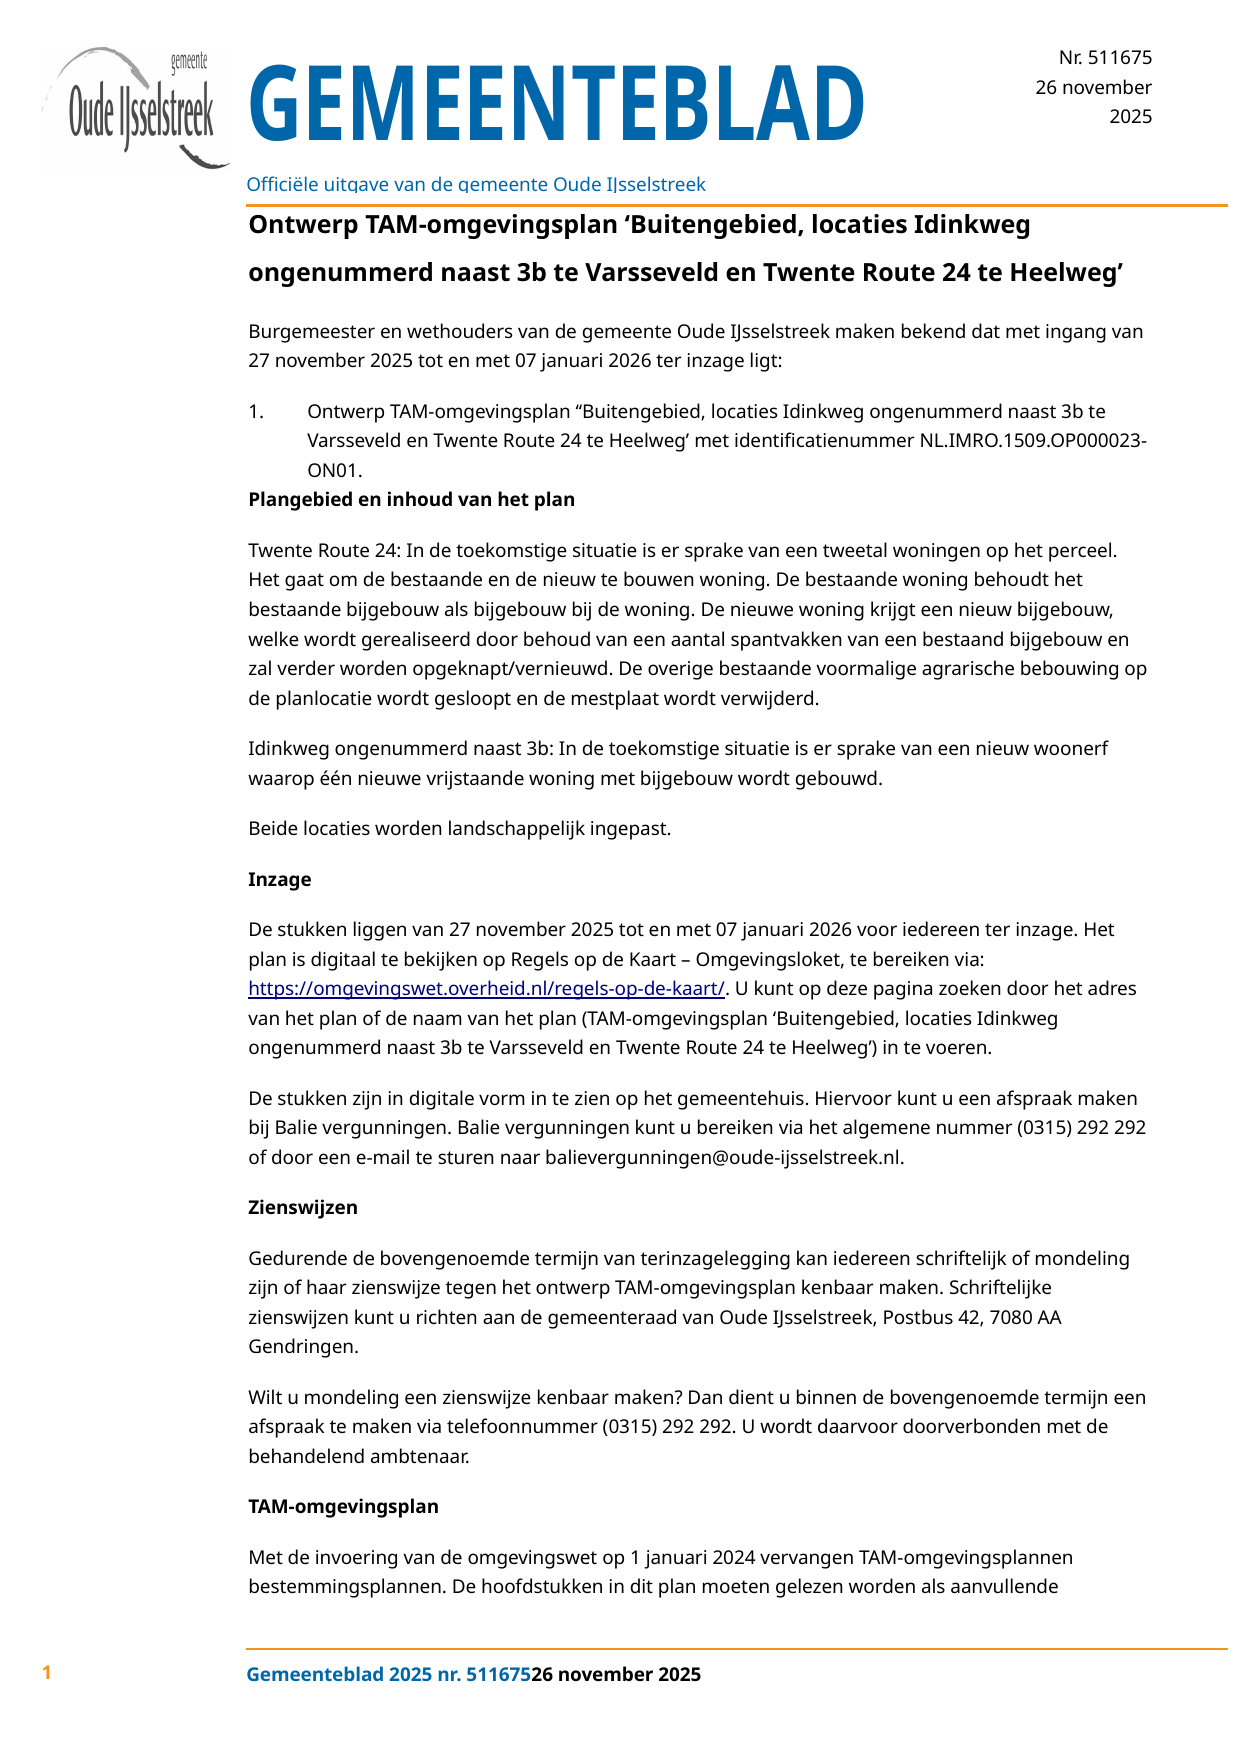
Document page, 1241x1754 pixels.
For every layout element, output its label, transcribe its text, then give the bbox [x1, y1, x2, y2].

text Met de invoering van de omgevingswet op 1 januari 2024 vervangen TAM-omgevingsplannen bestemmingsplannen. De hoofdstukken in dit plan moeten gelezen worden als aanvullende [248, 1544, 1152, 1599]
text Wilt u mondeling een zienswijze kenbaar maken? Dan dient u binnen de bovengenoemde termijn een afspraak te maken via telefoonnummer (0315) 292 292. U wordt daarvoor doorverbonden met de behandelend ambtenaar. [248, 1384, 1152, 1469]
text Beide locaties worden landschappelijk ingepast. [248, 815, 1152, 841]
text Zienswijzen [248, 1194, 1152, 1220]
text De stukken zijn in digitale vorm in te zien op het gemeentehuis. Hiervoor kunt u een afspraak maken bij Balie vergunningen. Balie vergunningen kunt u bereiken via het algemene nummer (0315) 292 292 of door een e-mail te sturen naar balievergunningen@oude-ijsselstreek.nl. [248, 1085, 1152, 1170]
picture [41, 47, 231, 172]
text Ontwerp TAM-omgevingsplan ‘Buitengebied, locaties Idinkweg ongenummerd naast 3b te Varsseveld en Twente Route 24 te Heelweg’ [248, 207, 1152, 288]
text De stukken liggen van 27 november 2025 tot en met 07 januari 2026 voor iedereen ter inzage. Het plan is digitaal te bekijken op Regels op de Kaart – Omgevingsloket, te bereiken via: https://omgevingswet.overheid.nl/regels-op-de-kaart/. U kunt op deze pagina zoeken door het adres van het plan of de naam van het plan (TAM-omgevingsplan ‘Buitengebied, locaties Idinkweg ongenummerd naast 3b te Varsseveld en Twente Route 24 te Heelweg’) in te voeren. [248, 916, 1152, 1060]
text Burgemeester en wethouders van de gemeente Oude IJsselstreek maken bekend dat met ingang van 27 november 2025 tot en met 07 januari 2026 ter inzage ligt: [248, 318, 1152, 373]
text TAM-omgevingsplan [248, 1494, 1152, 1519]
text Plangebied en inhoud van het plan [248, 487, 1152, 512]
text Inzage [248, 866, 1152, 892]
text Twente Route 24: In de toekomstige situatie is er sprake van een tweetal woningen op het perceel. Het gaat om de bestaande en de nieuw te bouwen woning. De bestaande woning behoudt het bestaande bijgebouw als bijgebouw bij de woning. De nieuwe woning krijgt een nieuw bijgebouw, welke wordt gerealiseerd door behoud van een aantal spantvakken van een bestaand bijgebouw en zal verder worden opgeknapt/vernieuwd. De overige bestaande voormalige agrarische bebouwing op de planlocatie wordt gesloopt en de mestplaat wordt verwijderd. [248, 537, 1152, 711]
list Ontwerp TAM-omgevingsplan ‘‘Buitengebied, locaties Idinkweg ongenummerd naast 3b te Varsseveld en Twente Route 24 te Heelweg’ met identificatienummer NL.IMRO.1509.OP000023-ON01. [248, 398, 1152, 483]
text Idinkweg ongenummerd naast 3b: In de toekomstige situatie is er sprake van een nieuw woonerf waarop één nieuwe vrijstaande woning met bijgebouw wordt gebouwd. [248, 735, 1152, 791]
text Gedurende de bovengenoemde termijn van terinzagelegging kan iedereen schriftelijk of mondeling zijn of haar zienswijze tegen het ontwerp TAM-omgevingsplan kenbaar maken. Schriftelijke zienswijzen kunt u richten aan de gemeenteraad van Oude IJsselstreek, Postbus 42, 7080 AA Gendringen. [248, 1245, 1152, 1359]
